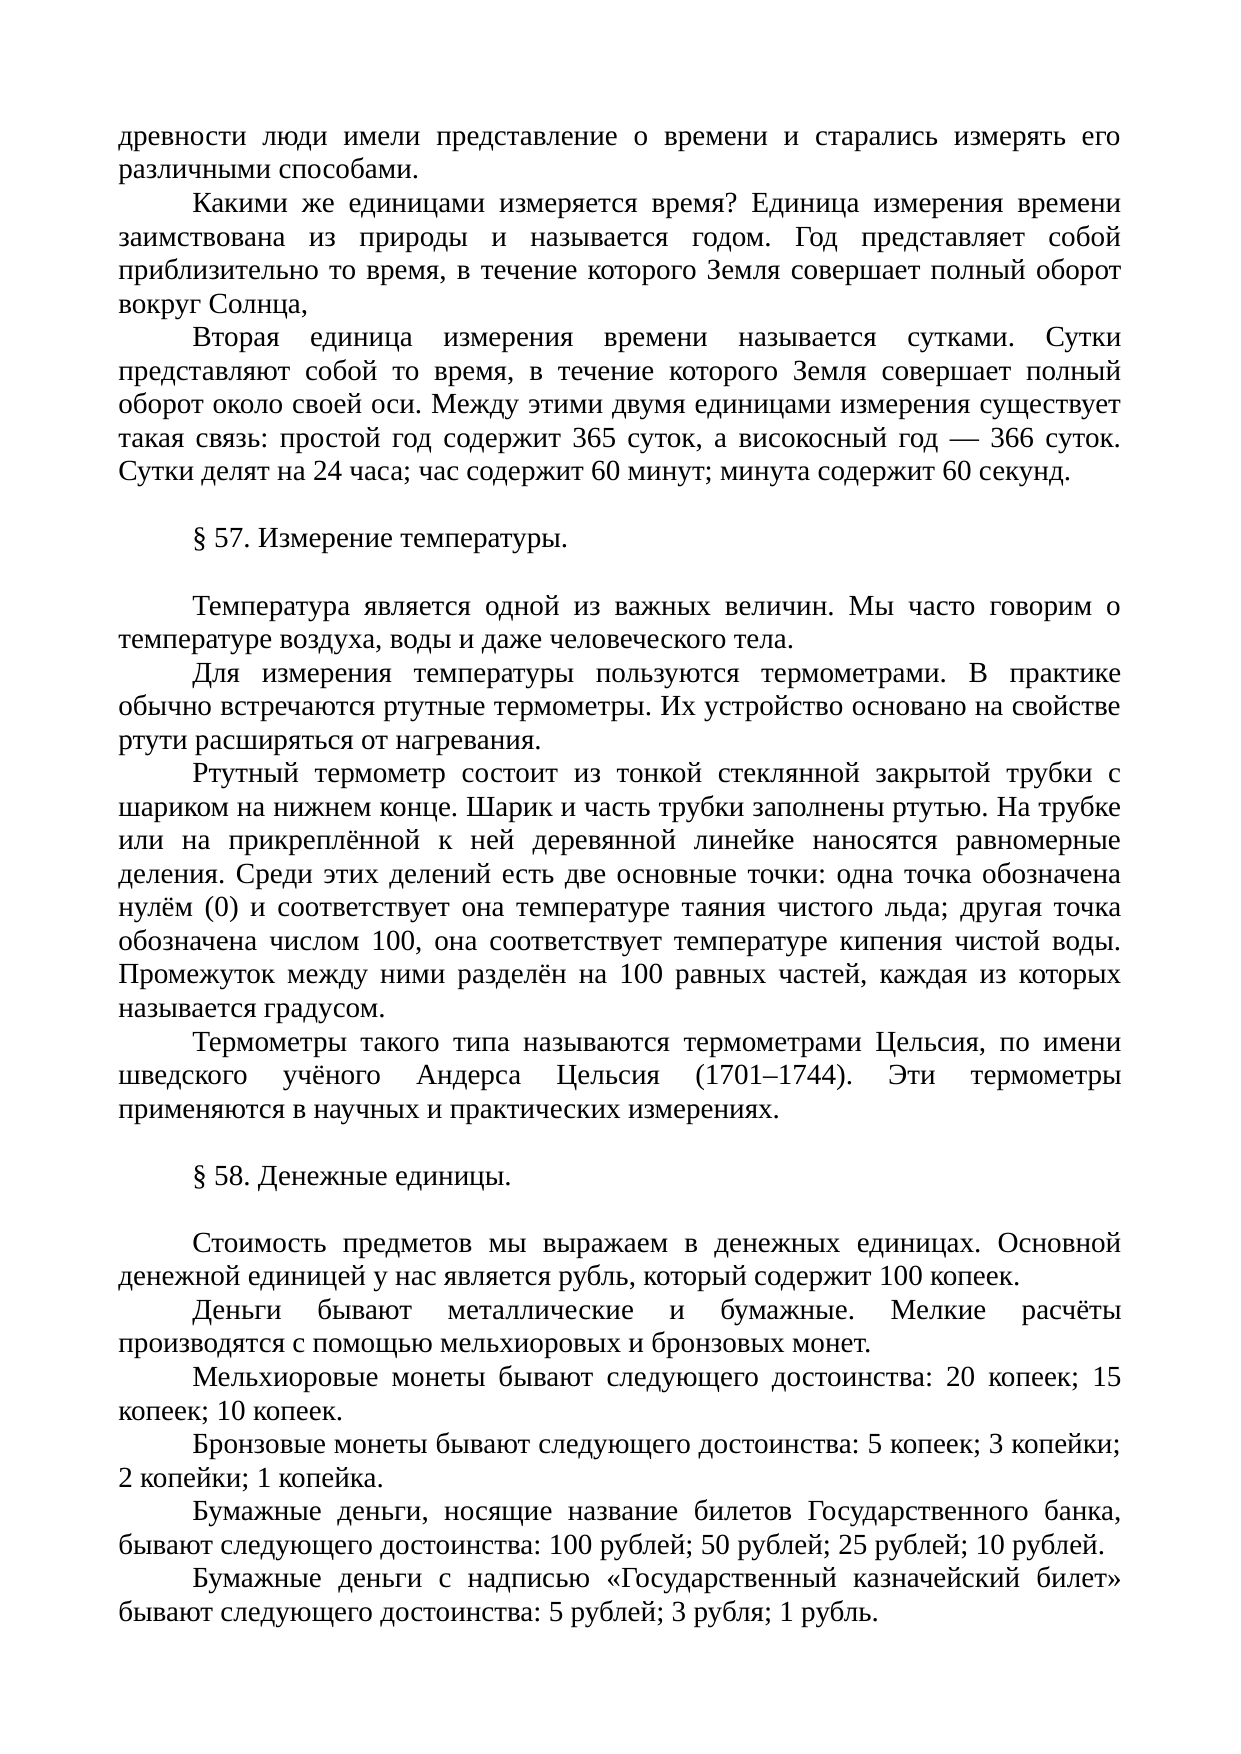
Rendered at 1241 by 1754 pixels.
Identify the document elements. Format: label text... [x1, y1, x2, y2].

text Термометры такого типа называются термометрами Цельсия, по имени шведского учёного Андерса Цельсия (1701–1744). Эти термометры применяются в научных и практических измерениях. [118, 1024, 1122, 1124]
text § 58. Денежные единицы. [118, 1158, 1122, 1191]
text Бумажные деньги с надписью «Государственный казначейский билет» бывают следующего достоинства: 5 рублей; 3 рубля; 1 рубль. [118, 1560, 1122, 1627]
text Какими же единицами измеряется время? Единица измерения времени заимствована из природы и называется годом. Год представляет собой приблизительно то время, в течение которого Земля совершает полный оборот вокруг Солнца, [118, 185, 1122, 319]
text Ртутный термометр состоит из тонкой стеклянной закрытой трубки с шариком на нижнем конце. Шарик и часть трубки заполнены ртутью. На трубке или на прикреплённой к ней деревянной линейке наносятся равномерные деления. Среди этих делений есть две основные точки: одна точка обозначена нулём (0) и соответствует она температуре таяния чистого льда; другая точка обозначена числом 100, она соответствует температуре кипения чистой воды. Промежуток между ними разделён на 100 равных частей, каждая из которых называется градусом. [118, 755, 1122, 1024]
text Бронзовые монеты бывают следующего достоинства: 5 копеек; 3 копейки; 2 копейки; 1 копейка. [118, 1426, 1122, 1493]
text Деньги бывают металлические и бумажные. Мелкие расчёты производятся с помощью мельхиоровых и бронзовых монет. [118, 1292, 1122, 1359]
text Температура является одной из важных величин. Мы часто говорим о температуре воздуха, воды и даже человеческого тела. [118, 588, 1122, 655]
text Мельхиоровые монеты бывают следующего достоинства: 20 копеек; 15 копеек; 10 копеек. [118, 1359, 1122, 1426]
text § 57. Измерение температуры. [118, 521, 1122, 554]
text Вторая единица измерения времени называется сутками. Сутки представляют собой то время, в течение которого Земля совершает полный оборот около своей оси. Между этими двумя единицами измерения существует такая связь: простой год содержит 365 суток, а високосный год — 366 суток. Сутки делят на 24 часа; час содержит 60 минут; минута содержит 60 секунд. [118, 319, 1122, 487]
text древности люди имели представление о времени и старались измерять его различными способами. [118, 118, 1122, 185]
text Стоимость предметов мы выражаем в денежных единицах. Основной денежной единицей у нас является рубль, который содержит 100 копеек. [118, 1225, 1122, 1292]
text Бумажные деньги, носящие название билетов Государственного банка, бывают следующего достоинства: 100 рублей; 50 рублей; 25 рублей; 10 рублей. [118, 1493, 1122, 1560]
text Для измерения температуры пользуются термометрами. В практике обычно встречаются ртутные термометры. Их устройство основано на свойстве ртути расширяться от нагревания. [118, 655, 1122, 755]
